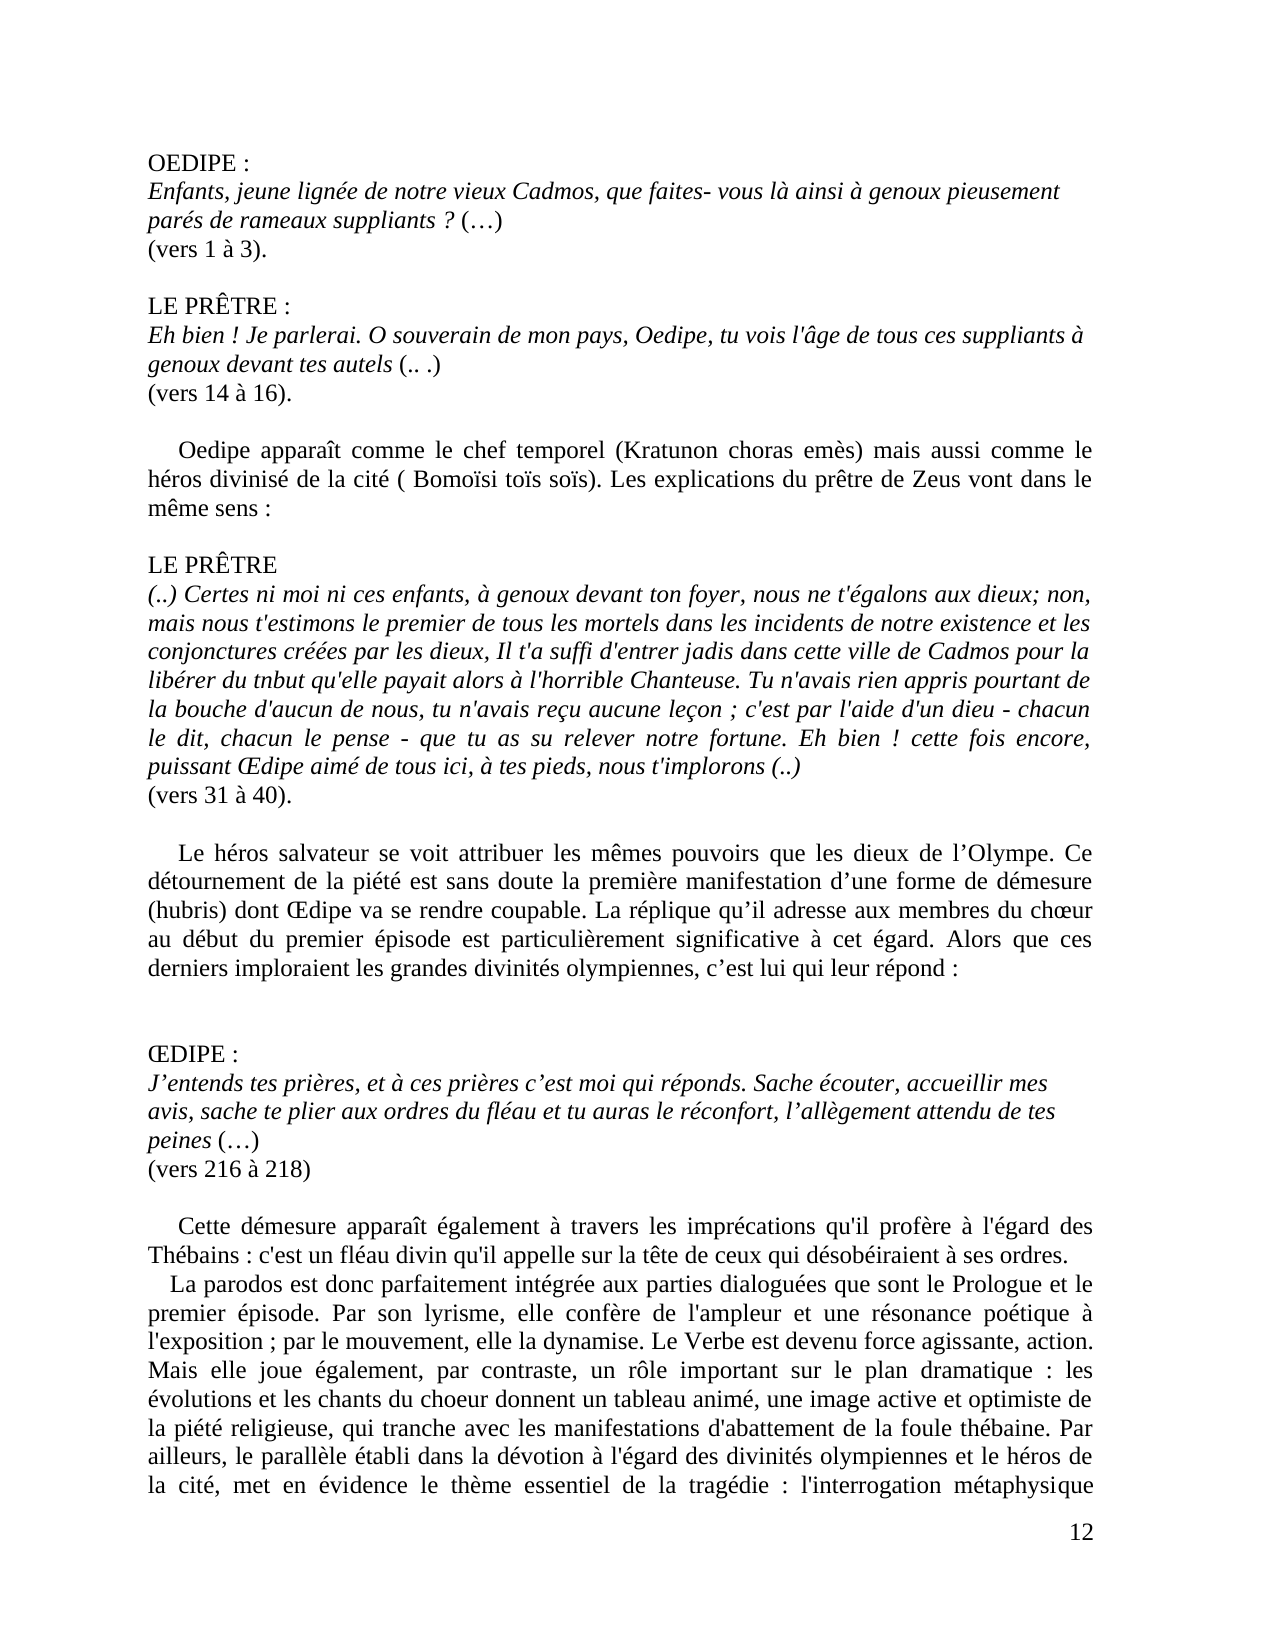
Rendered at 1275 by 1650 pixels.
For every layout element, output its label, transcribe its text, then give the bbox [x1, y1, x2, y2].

text Oedipe apparaît comme le chef temporel (Kratunon choras emès) mais aussi comme le héros divinisé de la cité ( Bomoïsi toïs soïs). Les explications du prêtre de Zeus vont dans le même sens : [148, 435, 1094, 521]
text Cette démesure apparaît également à travers les imprécations qu'il profère à l'égard des Thébains : c'est un fléau divin qu'il appelle sur la tête de ceux qui désobéiraient à ses ordres. [148, 1211, 1094, 1269]
text Eh bien ! Je parlerai. O souverain de mon pays, Oedipe, tu vois l'âge de tous ces suppliants à genoux devant tes autels (.. .) [148, 320, 1094, 378]
text OEDIPE : [148, 148, 1094, 176]
text J’entends tes prières, et à ces prières c’est moi qui réponds. Sache écouter, accueillir mes avis, sache te plier aux ordres du fléau et tu auras le réconfort, l’allègement attendu de tes peines (…) [148, 1068, 1094, 1154]
text LE PRÊTRE : [148, 291, 1094, 320]
text (vers 31 à 40). [148, 780, 1094, 809]
text (..) Certes ni moi ni ces enfants, à genoux devant ton foyer, nous ne t'égalons aux dieux; non, mais nous t'esti­mons le premier de tous les mortels dans les incidents de notre existence et les conjonctures créées par les dieux, Il t'a suffi d'entrer jadis dans cette ville de Cadmos pour la libérer du tnbut qu'elle payait alors à l'horrible Chanteuse. Tu n'avais rien appris pourtant de la bouche d'aucun de nous, tu n'avais reçu aucune leçon ; c'est par l'aide d'un dieu - chacun le dit, chacun le pense - que tu as su relever notre fortune. Eh bien ! cette fois encore, puissant Œdipe aimé de tous ici, à tes pieds, nous t'implorons (..) [148, 579, 1094, 780]
text ŒDIPE : [148, 1039, 1094, 1068]
text (vers 216 à 218) [148, 1154, 1094, 1183]
text (vers 1 à 3). [148, 234, 1094, 263]
text La parodos est donc parfaitement intégrée aux parties dialoguées que sont le Prologue et le premier épisode. Par son lyrisme, elle confère de l'ampleur et une résonance poétique à l'exposition ; par le mouvement, elle la dynamise. Le Verbe est devenu force agis­sante, action. Mais elle joue également, par contraste, un rôle im­portant sur le plan dramatique : les évolutions et les chants du choeur donnent un tableau animé, une image active et optimiste de la piété religieuse, qui tranche avec les manifestations d'abattement de la foule thébaine. Par ailleurs, le parallèle établi dans la dévotion à l'égard des divinités olympiennes et le héros de la cité, met en évi­dence le thème essentiel de la tragédie : l'interrogation métaphysi­que [148, 1269, 1094, 1499]
text Le héros salvateur se voit attribuer les mêmes pouvoirs que les dieux de l’Olympe. Ce détournement de la piété est sans doute la première manifestation d’une forme de démesure (hubris) dont Œdipe va se rendre coupable. La réplique qu’il adresse aux membres du chœur au début du premier épisode est particulièrement significative à cet égard. Alors que ces derniers imploraient les grandes divinités olympiennes, c’est lui qui leur répond : [148, 838, 1094, 1010]
text Enfants, jeune lignée de notre vieux Cadmos, que faites- vous là ainsi à genoux pieusement parés de rameaux sup­pliants ? (…) [148, 176, 1094, 234]
text LE PRÊTRE [148, 550, 1094, 579]
text (vers 14 à 16). [148, 378, 1094, 406]
